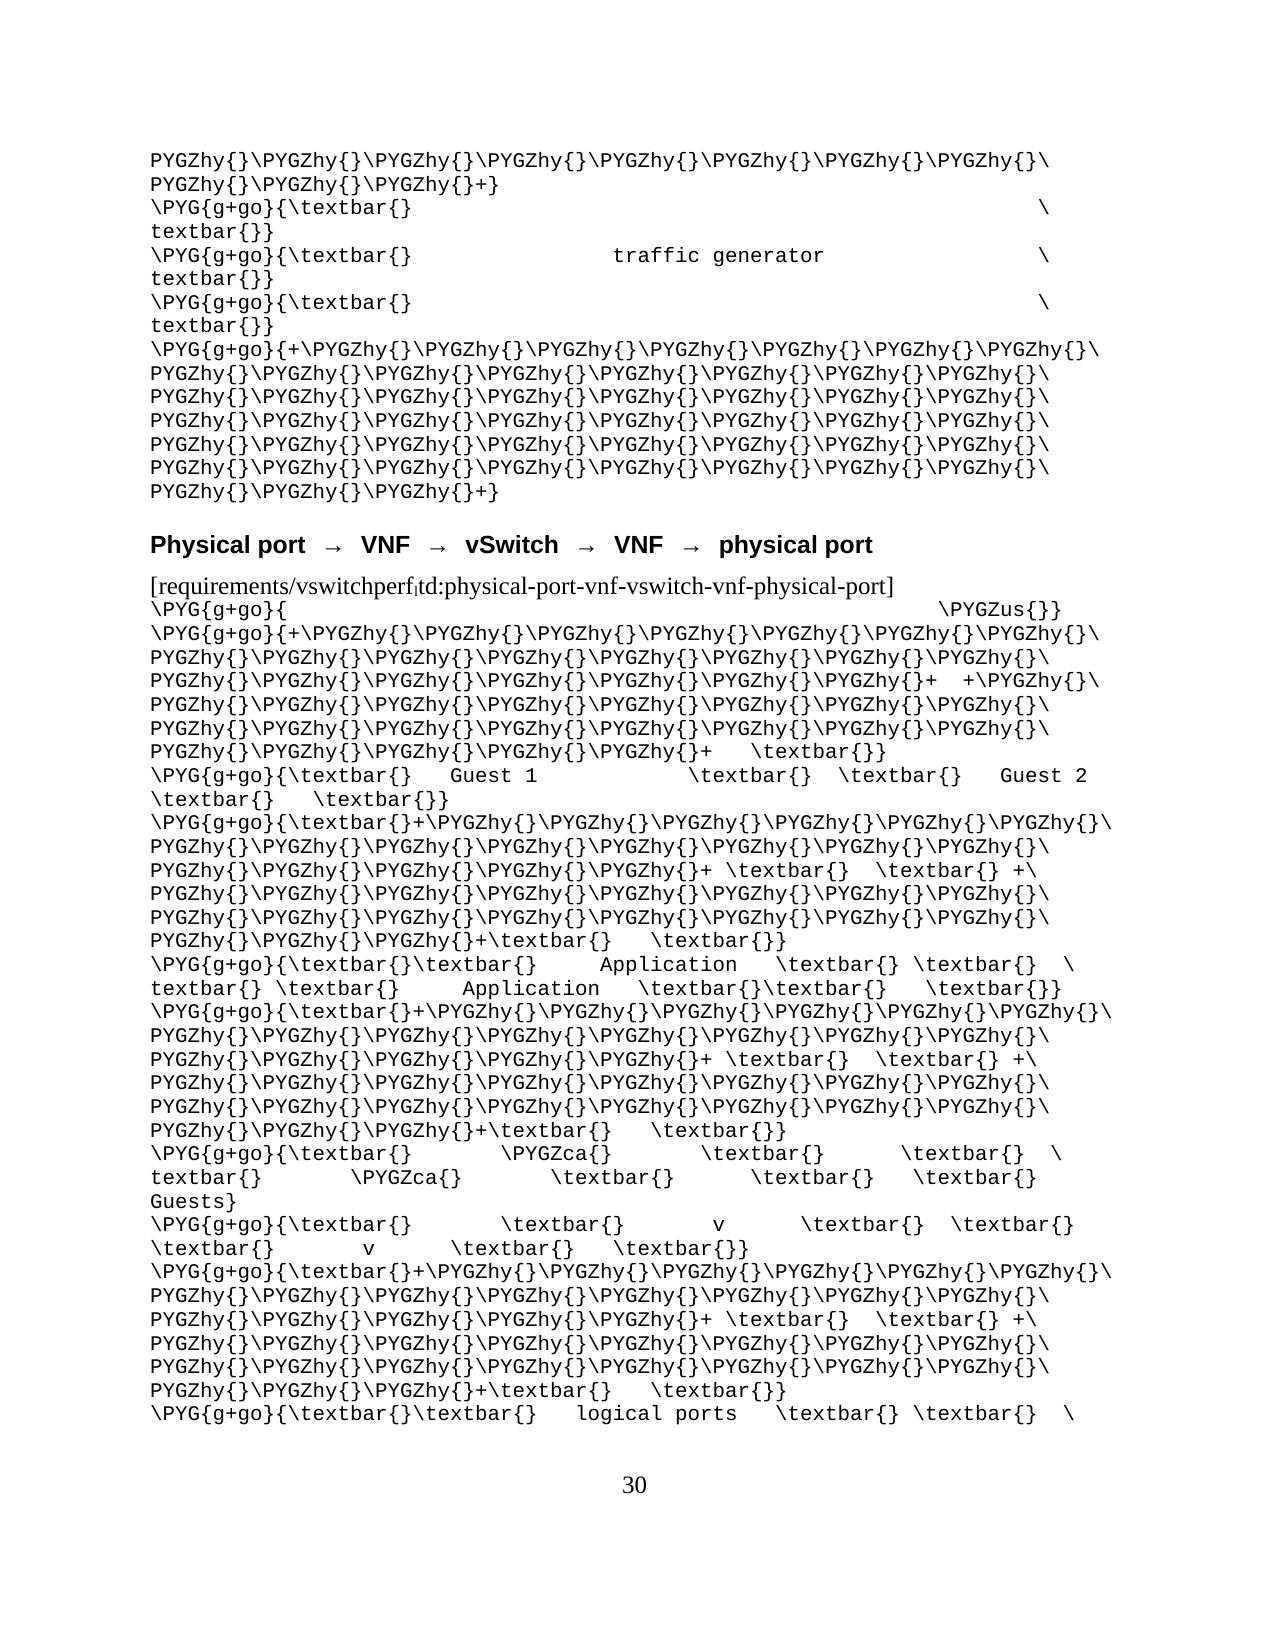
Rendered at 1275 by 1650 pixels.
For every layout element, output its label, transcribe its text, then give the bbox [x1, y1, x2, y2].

text \PYG{g+go}{\textbar{} \textbar{} v \textbar{} \textbar{} \textbar{} v \textbar{} \textbar{}} [150, 1214, 1125, 1262]
text \PYG{g+go}{\textbar{}\textbar{} logical ports \textbar{} \textbar{} \ [150, 1403, 1125, 1427]
text \PYG{g+go}{ \PYGZus{}} [150, 599, 1125, 623]
text \PYG{g+go}{\textbar{} \PYGZca{} \textbar{} \textbar{} \textbar{} \PYGZca{} \textbar{} \textbar{} \textbar{} Guests} [150, 1143, 1125, 1214]
text \PYG{g+go}{\textbar{} Guest 1 \textbar{} \textbar{} Guest 2 \textbar{} \textbar{}} [150, 765, 1125, 812]
text \PYG{g+go}{\textbar{} \textbar{}} [150, 292, 1125, 339]
text \PYG{g+go}{\textbar{}+\PYGZhy{}\PYGZhy{}\PYGZhy{}\PYGZhy{}\PYGZhy{}\PYGZhy{}\PYGZhy{}\PYGZhy{}\PYGZhy{}\PYGZhy{}\PYGZhy{}\PYGZhy{}\PYGZhy{}\PYGZhy{}\PYGZhy{}\PYGZhy{}\PYGZhy{}\PYGZhy{}\PYGZhy{}+ \textbar{} \textbar{} +\PYGZhy{}\PYGZhy{}\PYGZhy{}\PYGZhy{}\PYGZhy{}\PYGZhy{}\PYGZhy{}\PYGZhy{}\PYGZhy{}\PYGZhy{}\PYGZhy{}\PYGZhy{}\PYGZhy{}\PYGZhy{}\PYGZhy{}\PYGZhy{}\PYGZhy{}\PYGZhy{}\PYGZhy{}+\textbar{} \textbar{}} [150, 1262, 1125, 1403]
text \PYG{g+go}{+\PYGZhy{}\PYGZhy{}\PYGZhy{}\PYGZhy{}\PYGZhy{}\PYGZhy{}\PYGZhy{}\PYGZhy{}\PYGZhy{}\PYGZhy{}\PYGZhy{}\PYGZhy{}\PYGZhy{}\PYGZhy{}\PYGZhy{}\PYGZhy{}\PYGZhy{}\PYGZhy{}\PYGZhy{}\PYGZhy{}\PYGZhy{}\PYGZhy{}+ +\PYGZhy{}\PYGZhy{}\PYGZhy{}\PYGZhy{}\PYGZhy{}\PYGZhy{}\PYGZhy{}\PYGZhy{}\PYGZhy{}\PYGZhy{}\PYGZhy{}\PYGZhy{}\PYGZhy{}\PYGZhy{}\PYGZhy{}\PYGZhy{}\PYGZhy{}\PYGZhy{}\PYGZhy{}\PYGZhy{}\PYGZhy{}\PYGZhy{}+ \textbar{}} [150, 623, 1125, 765]
text \PYG{g+go}{\textbar{}\textbar{} Application \textbar{} \textbar{} \textbar{} \textbar{} Application \textbar{}\textbar{} \textbar{}} [150, 954, 1125, 1001]
text \PYG{g+go}{\textbar{}+\PYGZhy{}\PYGZhy{}\PYGZhy{}\PYGZhy{}\PYGZhy{}\PYGZhy{}\PYGZhy{}\PYGZhy{}\PYGZhy{}\PYGZhy{}\PYGZhy{}\PYGZhy{}\PYGZhy{}\PYGZhy{}\PYGZhy{}\PYGZhy{}\PYGZhy{}\PYGZhy{}\PYGZhy{}+ \textbar{} \textbar{} +\PYGZhy{}\PYGZhy{}\PYGZhy{}\PYGZhy{}\PYGZhy{}\PYGZhy{}\PYGZhy{}\PYGZhy{}\PYGZhy{}\PYGZhy{}\PYGZhy{}\PYGZhy{}\PYGZhy{}\PYGZhy{}\PYGZhy{}\PYGZhy{}\PYGZhy{}\PYGZhy{}\PYGZhy{}+\textbar{} \textbar{}} [150, 1001, 1125, 1143]
text \PYG{g+go}{\textbar{} \textbar{}} [150, 197, 1125, 244]
text \PYG{g+go}{\textbar{}+\PYGZhy{}\PYGZhy{}\PYGZhy{}\PYGZhy{}\PYGZhy{}\PYGZhy{}\PYGZhy{}\PYGZhy{}\PYGZhy{}\PYGZhy{}\PYGZhy{}\PYGZhy{}\PYGZhy{}\PYGZhy{}\PYGZhy{}\PYGZhy{}\PYGZhy{}\PYGZhy{}\PYGZhy{}+ \textbar{} \textbar{} +\PYGZhy{}\PYGZhy{}\PYGZhy{}\PYGZhy{}\PYGZhy{}\PYGZhy{}\PYGZhy{}\PYGZhy{}\PYGZhy{}\PYGZhy{}\PYGZhy{}\PYGZhy{}\PYGZhy{}\PYGZhy{}\PYGZhy{}\PYGZhy{}\PYGZhy{}\PYGZhy{}\PYGZhy{}+\textbar{} \textbar{}} [150, 812, 1125, 954]
text \PYG{g+go}{\textbar{} traffic generator \textbar{}} [150, 244, 1125, 292]
text [requirements/vswitchperfltd:physical-port-vnf-vswitch-vnf-physical-port] [150, 571, 1125, 599]
text \PYG{g+go}{+\PYGZhy{}\PYGZhy{}\PYGZhy{}\PYGZhy{}\PYGZhy{}\PYGZhy{}\PYGZhy{}\PYGZhy{}\PYGZhy{}\PYGZhy{}\PYGZhy{}\PYGZhy{}\PYGZhy{}\PYGZhy{}\PYGZhy{}\PYGZhy{}\PYGZhy{}\PYGZhy{}\PYGZhy{}\PYGZhy{}\PYGZhy{}\PYGZhy{}\PYGZhy{}\PYGZhy{}\PYGZhy{}\PYGZhy{}\PYGZhy{}\PYGZhy{}\PYGZhy{}\PYGZhy{}\PYGZhy{}\PYGZhy{}\PYGZhy{}\PYGZhy{}\PYGZhy{}\PYGZhy{}\PYGZhy{}\PYGZhy{}\PYGZhy{}\PYGZhy{}\PYGZhy{}\PYGZhy{}\PYGZhy{}\PYGZhy{}\PYGZhy{}\PYGZhy{}\PYGZhy{}\PYGZhy{}\PYGZhy{}\PYGZhy{}+} [150, 339, 1125, 505]
text PYGZhy{}\PYGZhy{}\PYGZhy{}\PYGZhy{}\PYGZhy{}\PYGZhy{}\PYGZhy{}\PYGZhy{}\PYGZhy{}\PYGZhy{}\PYGZhy{}+} [150, 150, 1125, 197]
subtitle Physical port → VNF → vSwitch → VNF → physical port [150, 530, 1125, 558]
